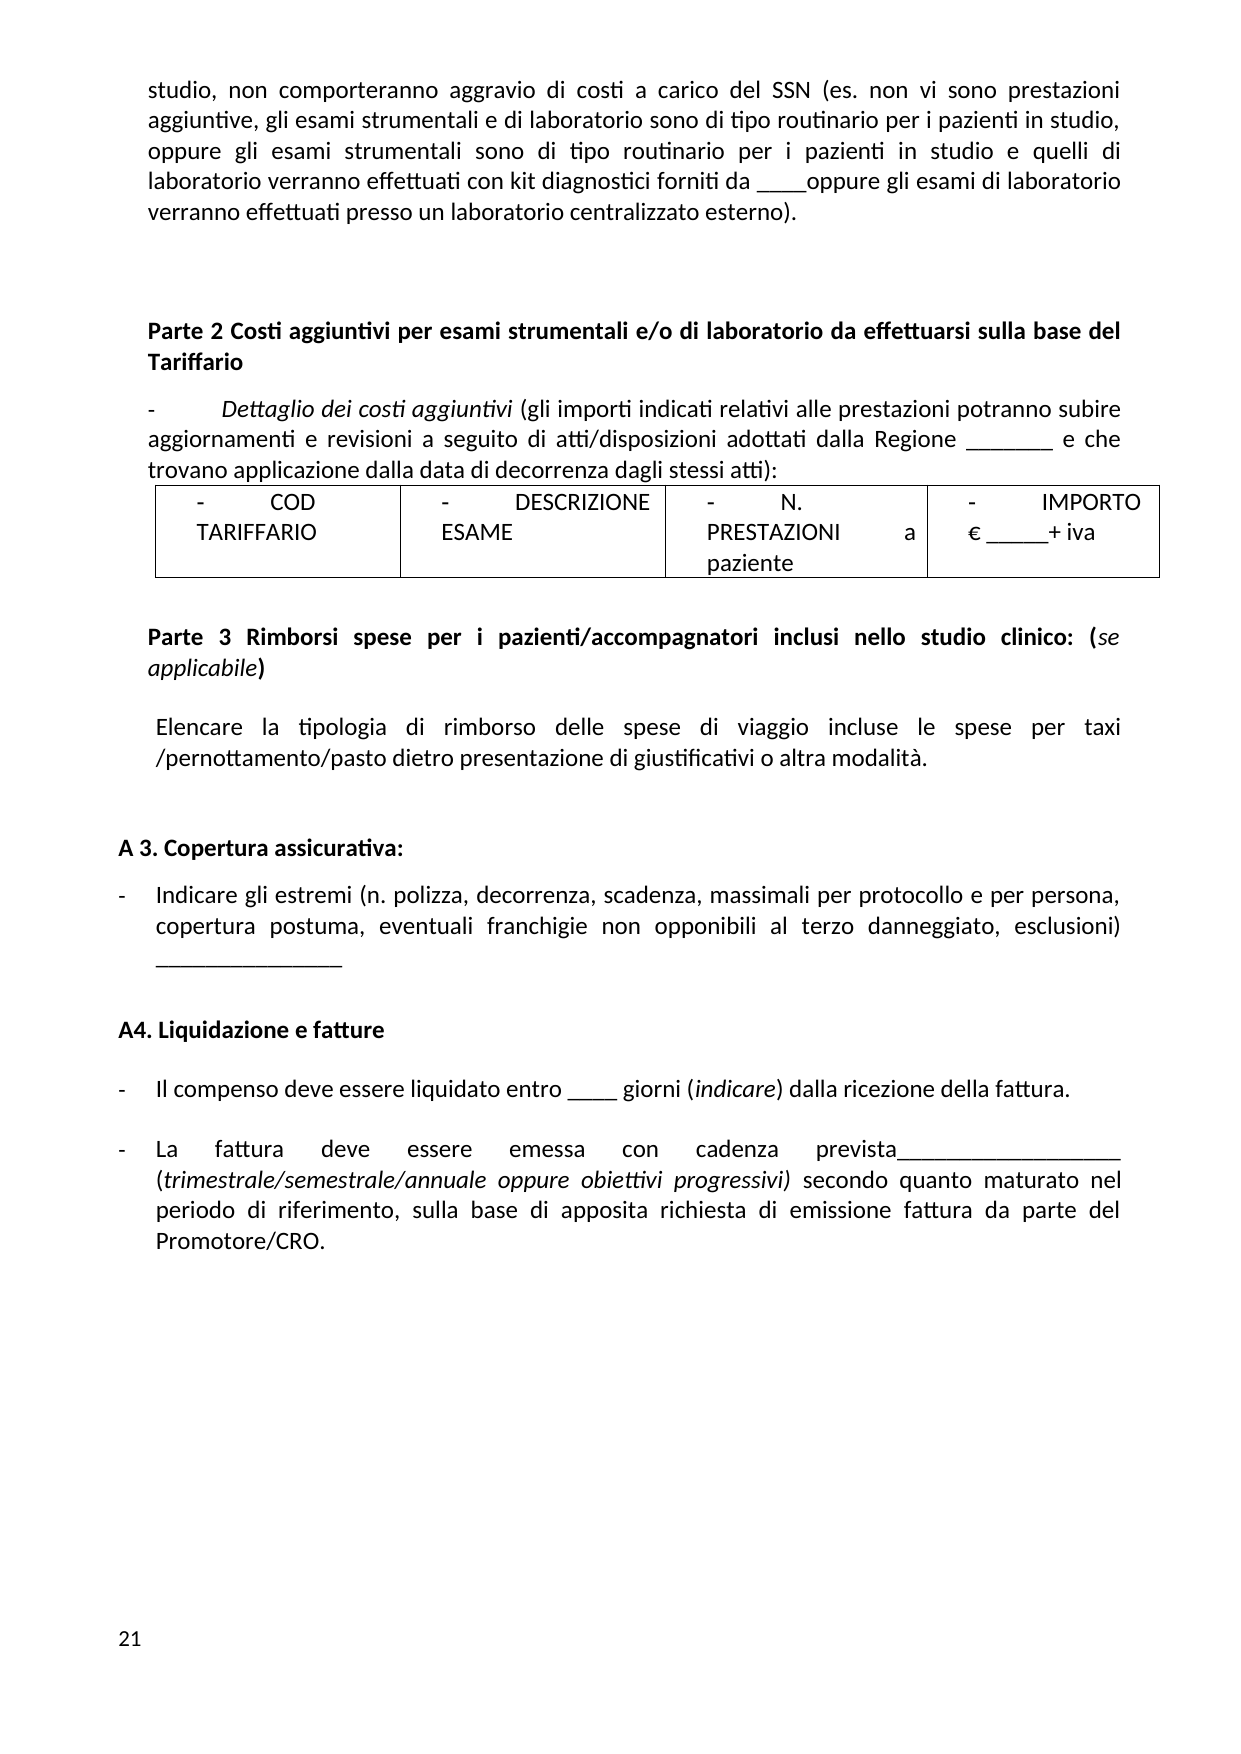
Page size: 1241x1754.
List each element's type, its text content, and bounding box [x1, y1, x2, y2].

list studio, non comporteranno aggravio di costi a carico del SSN (es. non vi sono prestazioni aggiuntive, gli esami strumentali e di laboratorio sono di tipo routinario per i pazienti in studio, oppure gli esami strumentali sono di tipo routinario per i pazienti in studio e quelli di laboratorio verranno effettuati con kit diagnostici forniti da ____oppure gli esami di laboratorio verranno effettuati presso un laboratorio centralizzato esterno). [111, 74, 1122, 226]
list Indicare gli estremi (n. polizza, decorrenza, scadenza, massimali per protocollo e per persona, copertura postuma, eventuali franchigie non opponibili al terzo danneggiato, esclusioni) _______________ [118, 879, 1122, 971]
text Parte 2 Costi aggiuntivi per esami strumentali e/o di laboratorio da effettuarsi sulla base del Tariffario [148, 315, 1122, 376]
table_header N. PRESTAZIONI a paziente [666, 486, 927, 577]
text Elencare la tipologia di rimborso delle spese di viaggio incluse le spese per taxi /pernottamento/pasto dietro presentazione di giustificativi o altra modalità. [156, 711, 1122, 772]
list Il compenso deve essere liquidato entro ____ giorni (indicare) dalla ricezione della fattura. [118, 1074, 1122, 1104]
text A4. Liquidazione e fatture [118, 1014, 1122, 1044]
list La fattura deve essere emessa con cadenza prevista__________________ (trimestrale/semestrale/annuale oppure obiettivi progressivi) secondo quanto maturato nel periodo di riferimento, sulla base di apposita richiesta di emissione fattura da parte del Promotore/CRO. [118, 1133, 1122, 1255]
table_header IMPORTO € _____+ iva [928, 486, 1159, 577]
list Dettaglio dei costi aggiuntivi (gli importi indicati relativi alle prestazioni potranno subire aggiornamenti e revisioni a seguito di atti/disposizioni adottati dalla Regione _______ e che trovano applicazione dalla data di decorrenza dagli stessi atti): [148, 393, 1122, 484]
table_header COD TARIFFARIO [156, 486, 400, 577]
table_header DESCRIZIONE ESAME [401, 486, 665, 577]
text A 3. Copertura assicurativa: [118, 832, 1122, 863]
text Parte 3 Rimborsi spese per i pazienti/accompagnatori inclusi nello studio clinico: (se applicabile) [148, 621, 1122, 682]
